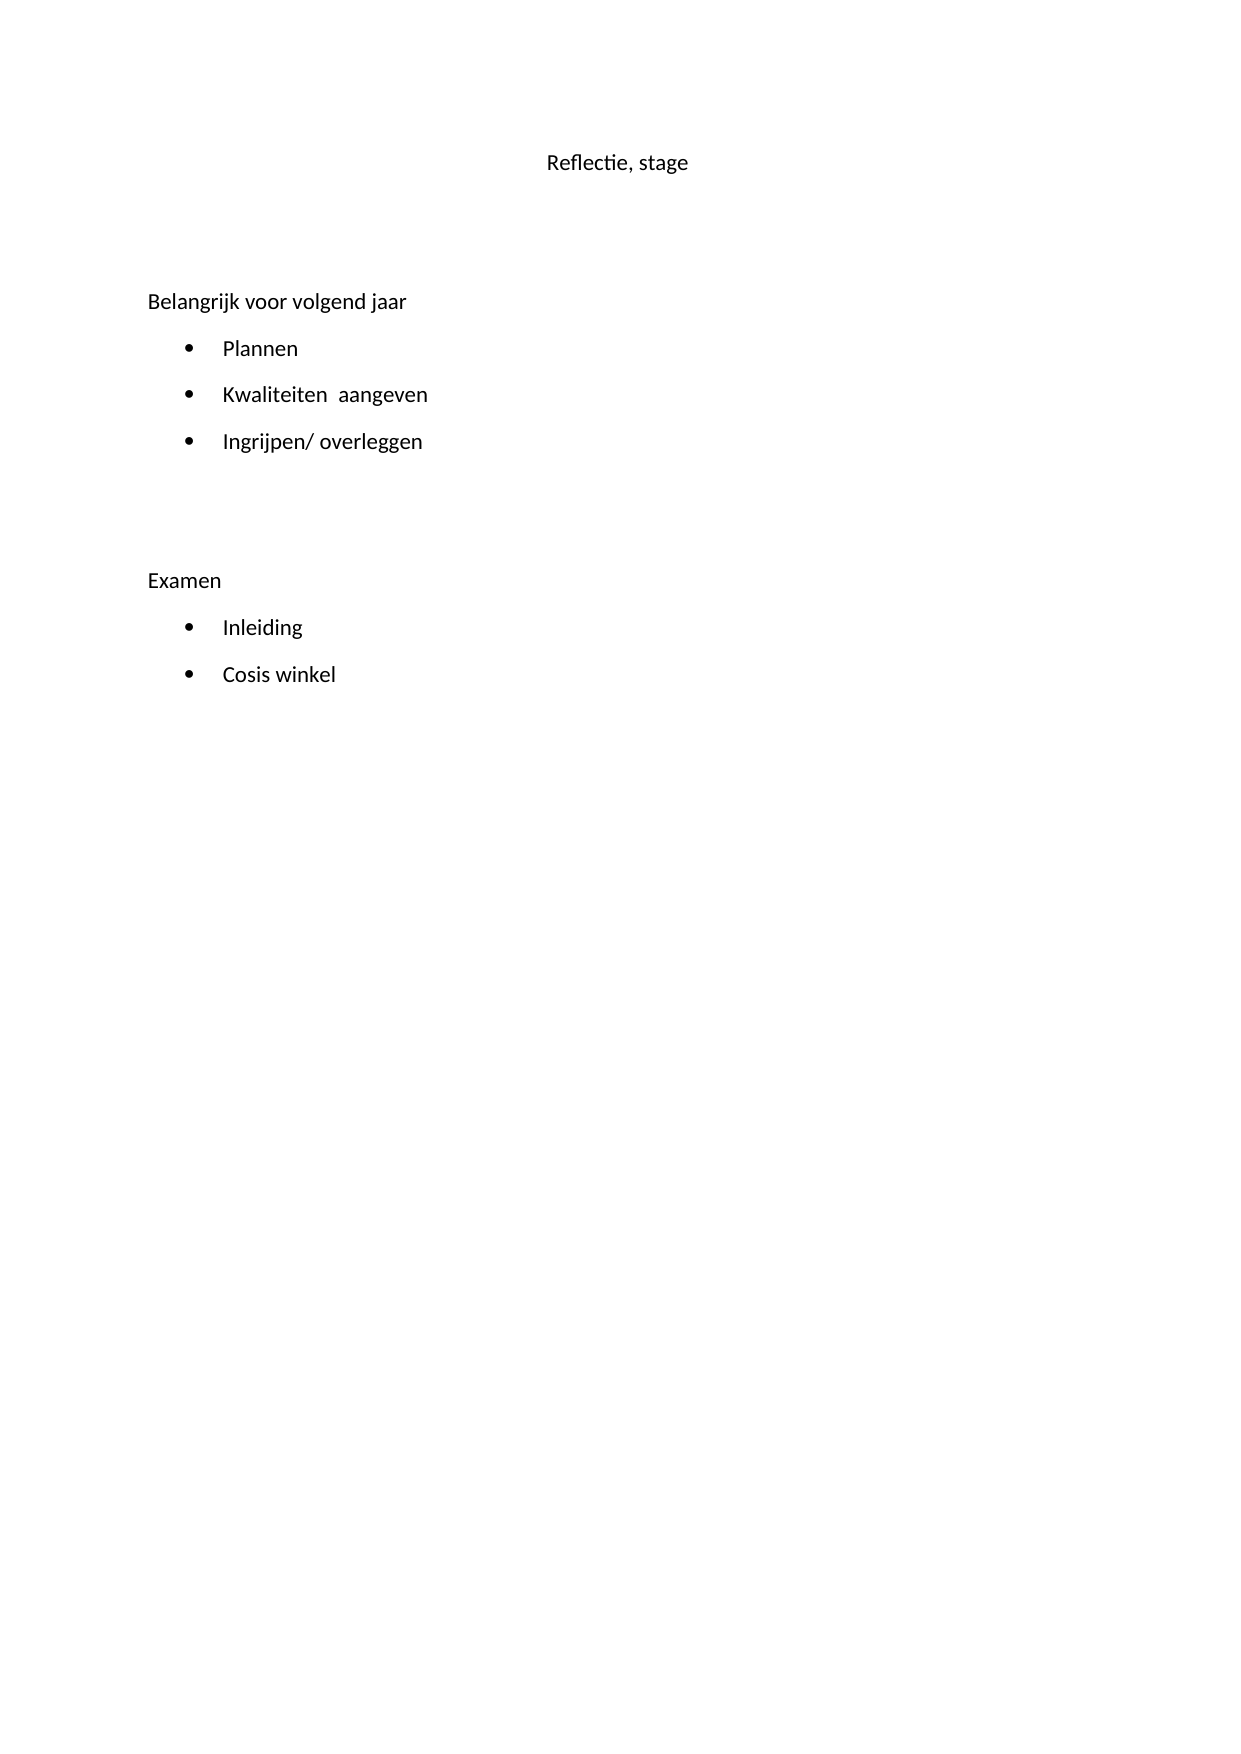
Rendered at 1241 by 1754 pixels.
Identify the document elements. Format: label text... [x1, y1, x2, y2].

list Plannen [185, 334, 1093, 362]
list Ingrijpen/ overleggen [185, 427, 1093, 455]
text Belangrijk voor volgend jaar [148, 287, 1093, 315]
list Inleiding [185, 613, 1093, 641]
list Kwaliteiten aangeven [185, 380, 1093, 408]
text Examen [148, 567, 1093, 595]
list Cosis winkel [185, 660, 1093, 688]
text Reflectie, stage [148, 148, 1093, 176]
